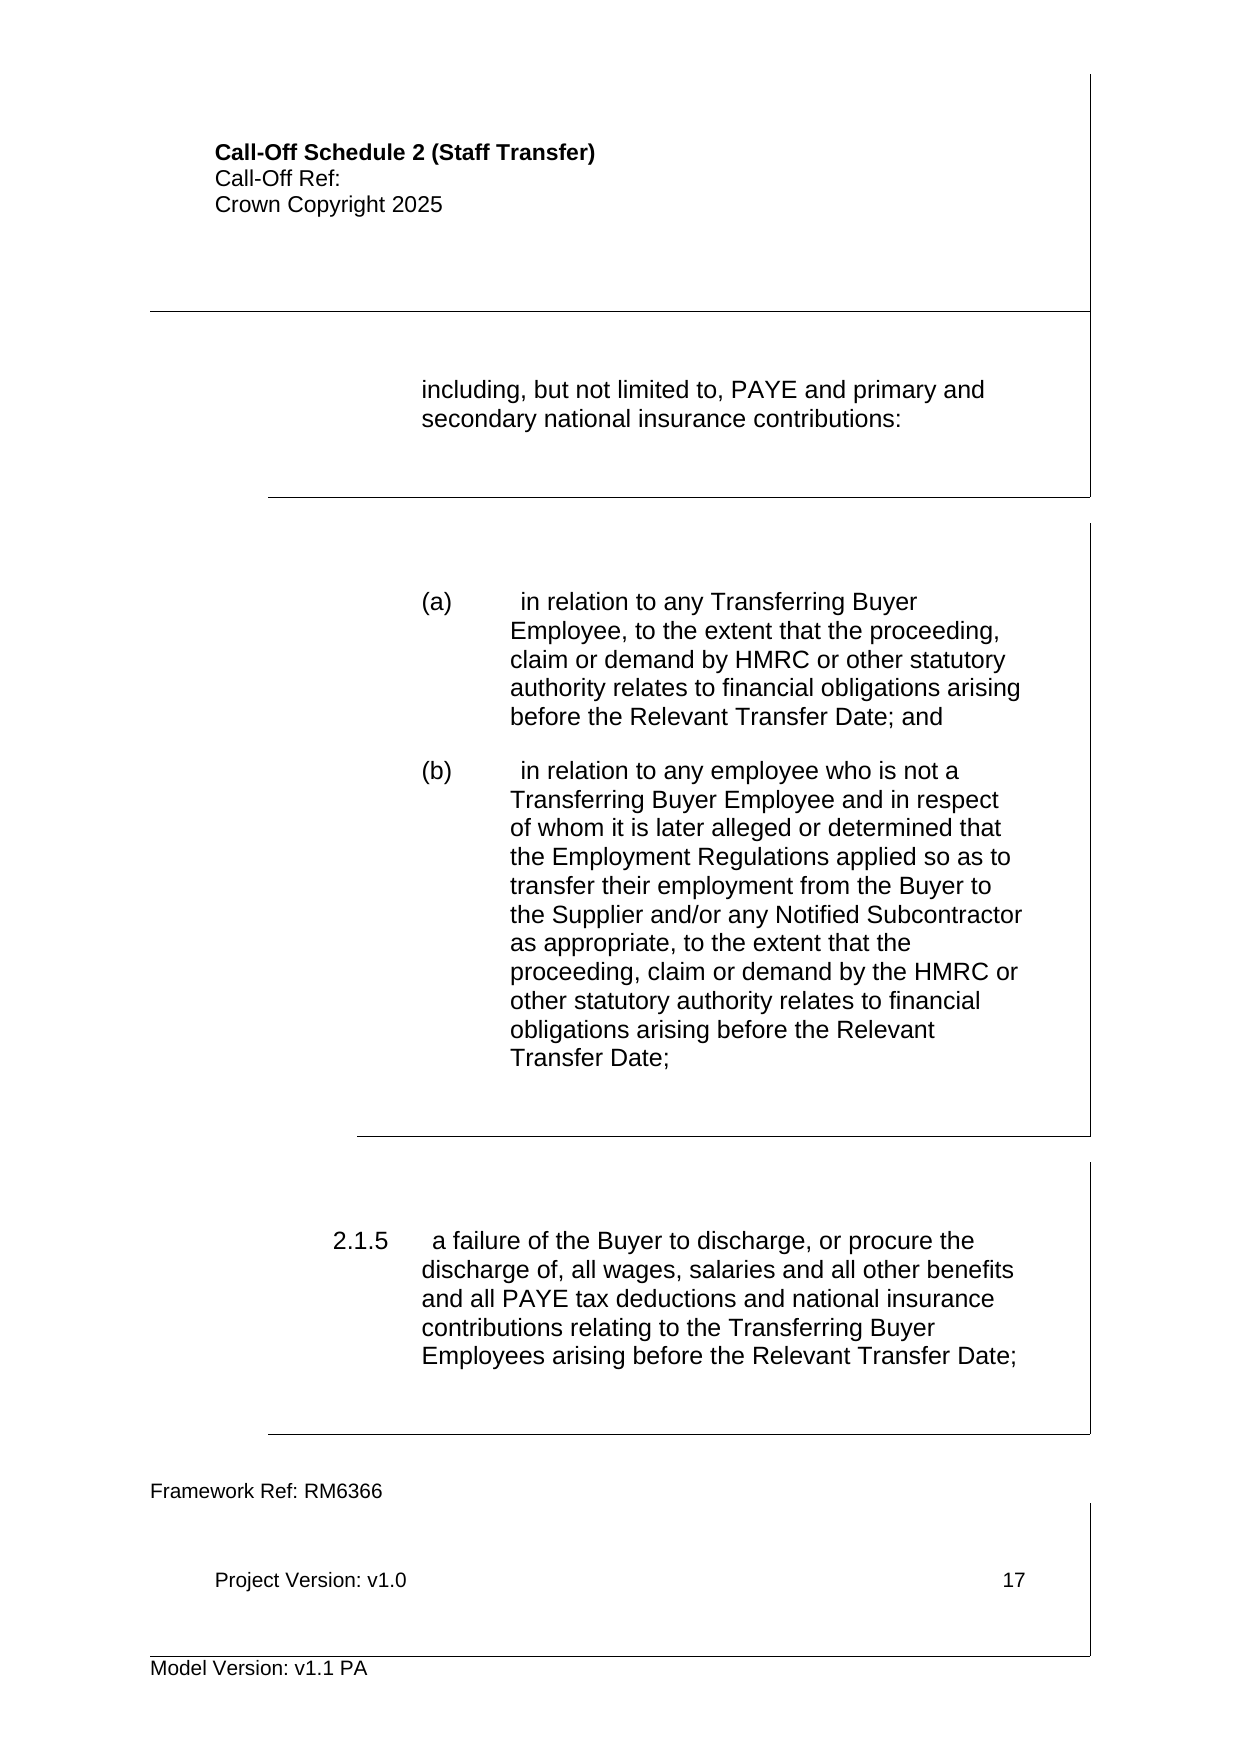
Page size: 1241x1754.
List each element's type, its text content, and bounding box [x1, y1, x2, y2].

list any proceeding, claim or demand by HMRC or other statutory authority in respect of any financial obligation including, but not limited to, PAYE and primary and secondary national insurance contributions: [268, 311, 1090, 497]
list a failure of the Buyer to discharge, or procure the discharge of, all wages, salaries and all other benefits and all PAYE tax deductions and national insurance contributions relating to the Transferring Buyer Employees arising before the Relevant Transfer Date; [268, 1162, 1090, 1434]
list in relation to any employee who is not a Transferring Buyer Employee and in respect of whom it is later alleged or determined that the Employment Regulations applied so as to transfer their employment from the Buyer to the Supplier and/or any Notified Subcontractor as appropriate, to the extent that the proceeding, claim or demand by the HMRC or other statutory authority relates to financial obligations arising before the Relevant Transfer Date; [357, 691, 1090, 1136]
list in relation to any Transferring Buyer Employee, to the extent that the proceeding, claim or demand by HMRC or other statutory authority relates to financial obligations arising before the Relevant Transfer Date; and [357, 522, 1090, 691]
